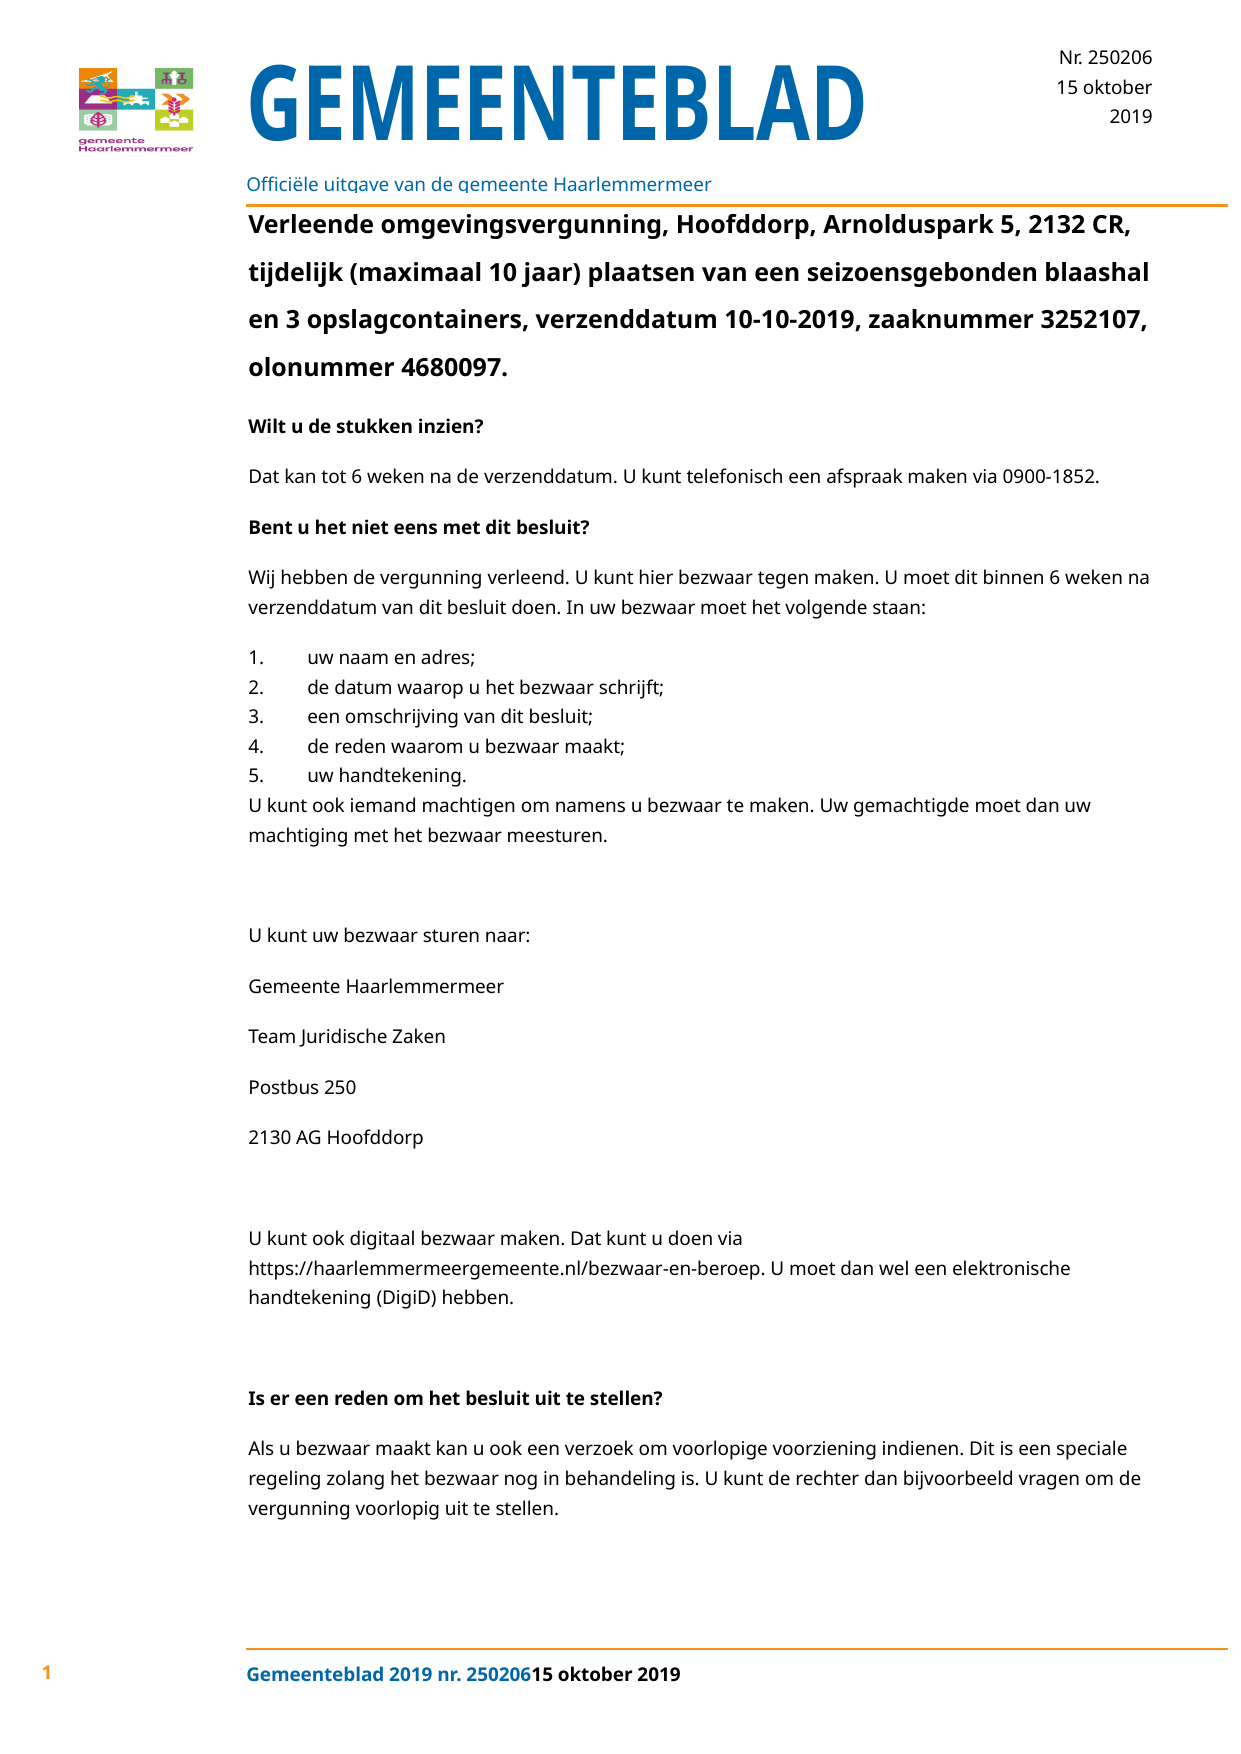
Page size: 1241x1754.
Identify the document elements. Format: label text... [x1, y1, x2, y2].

text Wilt u de stukken inzien? [248, 413, 1152, 439]
list een omschrijving van dit besluit; [248, 703, 1152, 729]
text 2130 AG Hoofddorp [248, 1124, 1152, 1150]
list de datum waarop u het bezwaar schrijft; [248, 674, 1152, 700]
text Postbus 250 [248, 1074, 1152, 1100]
text Als u bezwaar maakt kan u ook een verzoek om voorlopige voorziening indienen. Dit is een speciale regeling zolang het bezwaar nog in behandeling is. U kunt de rechter dan bijvoorbeeld vragen om de vergunning voorlopig uit te stellen. [248, 1436, 1152, 1521]
list uw handtekening. [248, 763, 1152, 788]
text U kunt uw bezwaar sturen naar: [248, 923, 1152, 948]
list de reden waarom u bezwaar maakt; [248, 733, 1152, 759]
text Wij hebben de vergunning verleend. U kunt hier bezwaar tegen maken. U moet dit binnen 6 weken na verzenddatum van dit besluit doen. In uw bezwaar moet het volgende staan: [248, 564, 1152, 620]
text Is er een reden om het besluit uit te stellen? [248, 1385, 1152, 1411]
text Team Juridische Zaken [248, 1023, 1152, 1049]
text Dat kan tot 6 weken na de verzenddatum. U kunt telefonisch een afspraak maken via 0900-1852. [248, 463, 1152, 489]
picture [41, 47, 231, 172]
text Verleende omgevingsvergunning, Hoofddorp, Arnolduspark 5, 2132 CR, tijdelijk (maximaal 10 jaar) plaatsen van een seizoensgebonden blaashal en 3 opslagcontainers, verzenddatum 10-10-2019, zaaknummer 3252107, olonummer 4680097. [248, 207, 1152, 384]
list uw naam en adres; [248, 644, 1152, 670]
text U kunt ook iemand machtigen om namens u bezwaar te maken. Uw gemachtigde moet dan uw machtiging met het bezwaar meesturen. [248, 792, 1152, 848]
text Bent u het niet eens met dit besluit? [248, 514, 1152, 540]
text U kunt ook digitaal bezwaar maken. Dat kunt u doen via https://haarlemmermeergemeente.nl/bezwaar-en-beroep. U moet dan wel een elektronische handtekening (DigiD) hebben. [248, 1225, 1152, 1310]
text Gemeente Haarlemmermeer [248, 973, 1152, 999]
